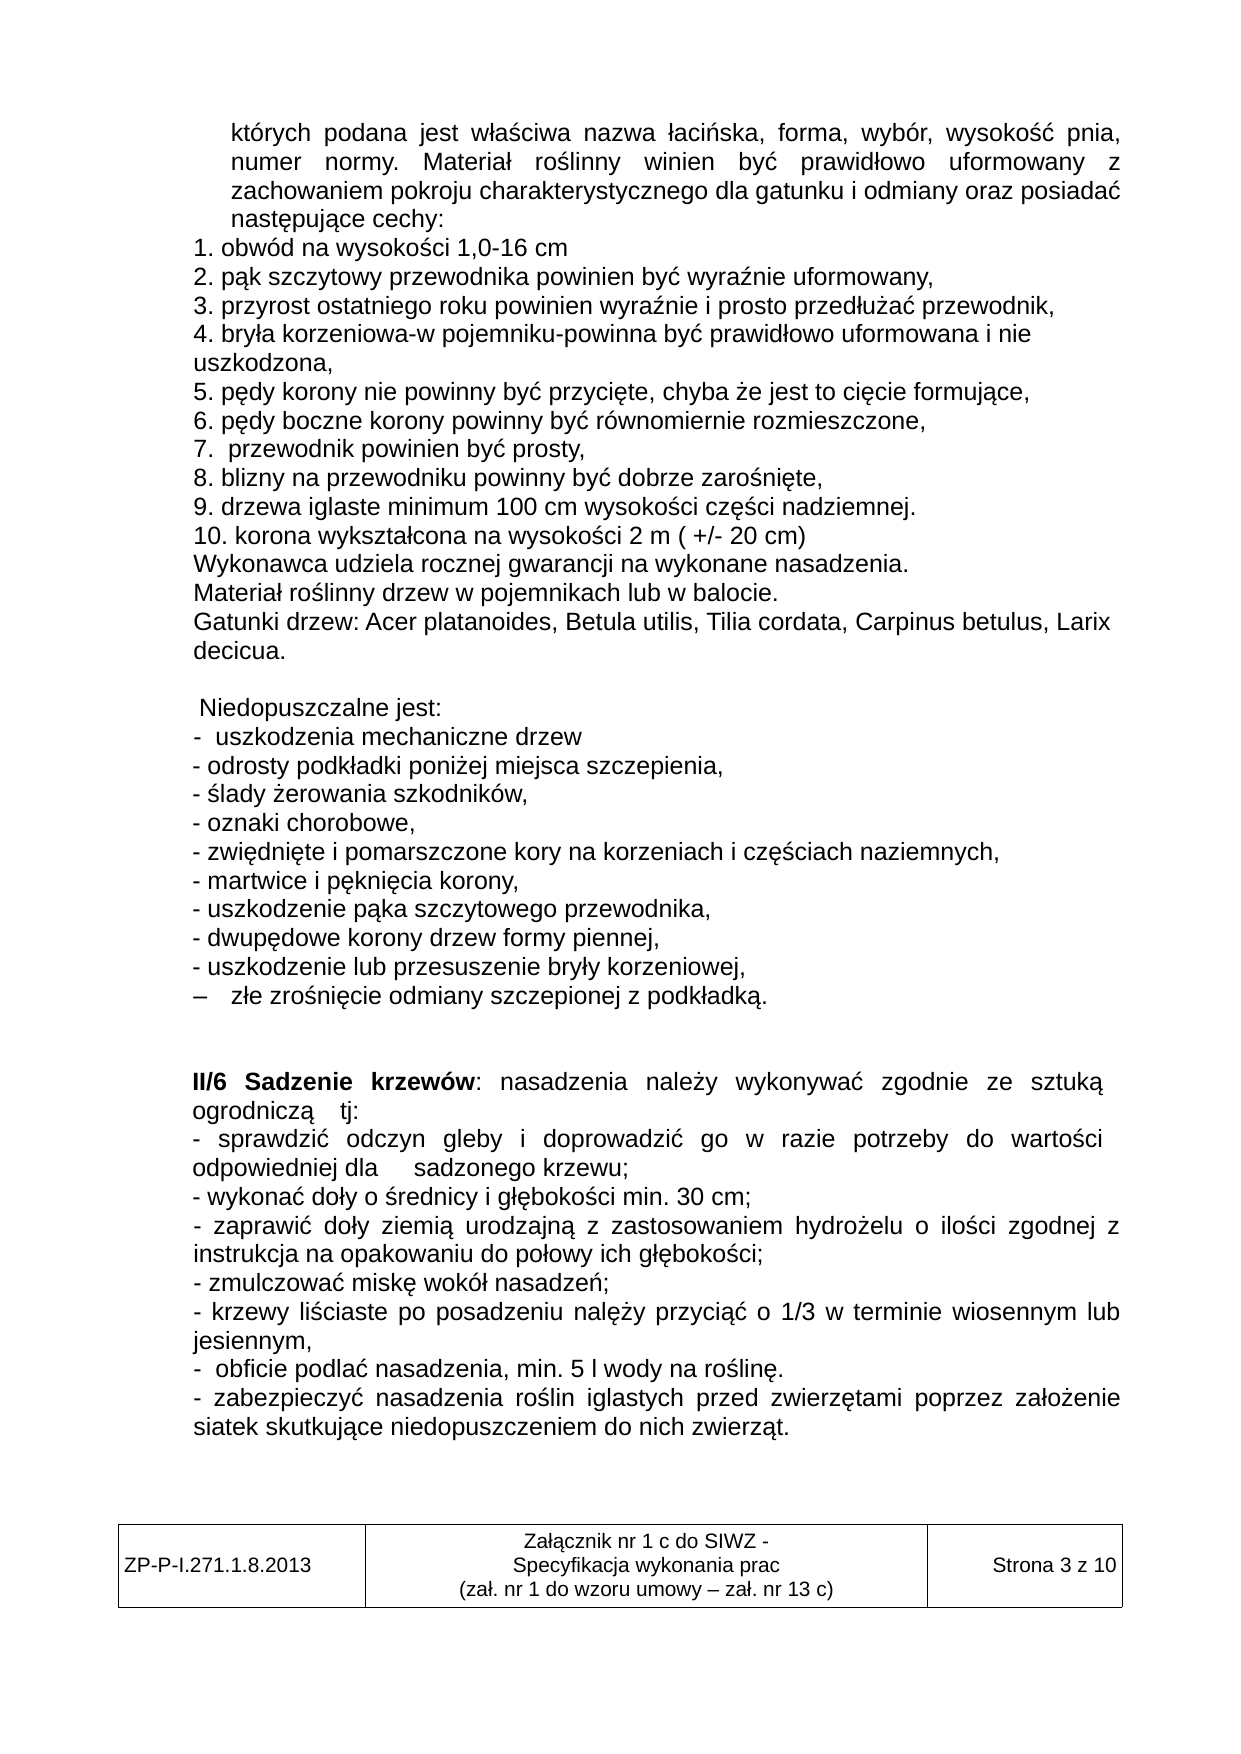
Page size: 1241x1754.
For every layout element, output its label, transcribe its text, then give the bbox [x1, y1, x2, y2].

list 2. pąk szczytowy przewodnika powinien być wyraźnie uformowany, [156, 262, 1122, 291]
text II/6 Sadzenie krzewów: nasadzenia należy wykonywać zgodnie ze sztuką ogrodniczą tj: [118, 1067, 1122, 1124]
text - dwupędowe korony drzew formy piennej, [118, 923, 1122, 952]
list - uszkodzenia mechaniczne drzew [156, 722, 1122, 751]
list 1. obwód na wysokości 1,0-16 cm [156, 233, 1122, 262]
text - ślady żerowania szkodników, [118, 779, 1122, 808]
list - zmulczować miskę wokół nasadzeń; [156, 1268, 1122, 1297]
text - uszkodzenie lub przesuszenie bryły korzeniowej, [118, 952, 1122, 981]
list Gatunki drzew: Acer platanoides, Betula utilis, Tilia cordata, Carpinus betulus, Larix decicua. [156, 607, 1122, 664]
list Materiał roślinny drzew w pojemnikach lub w balocie. [156, 578, 1122, 607]
list 3. przyrost ostatniego roku powinien wyraźnie i prosto przedłużać przewodnik, [156, 291, 1122, 319]
text - wykonać doły o średnicy i głębokości min. 30 cm; [118, 1182, 1122, 1211]
text - zwiędnięte i pomarszczone kory na korzeniach i częściach naziemnych, [118, 837, 1122, 866]
text - odrosty podkładki poniżej miejsca szczepienia, [118, 751, 1122, 779]
list - zabezpieczyć nasadzenia roślin iglastych przed zwierzętami poprzez założenie siatek skutkujące niedopuszczeniem do nich zwierząt. [156, 1383, 1122, 1441]
list - krzewy liściaste po posadzeniu nalęży przyciąć o 1/3 w terminie wiosennym lub jesiennym, [156, 1297, 1122, 1354]
list - zaprawić doły ziemią urodzajną z zastosowaniem hydrożelu o ilości zgodnej z instrukcja na opakowaniu do połowy ich głębokości; [156, 1211, 1122, 1268]
list 8. blizny na przewodniku powinny być dobrze zarośnięte, [156, 463, 1122, 492]
list - obficie podlać nasadzenia, min. 5 l wody na roślinę. [156, 1354, 1122, 1383]
list 9. drzewa iglaste minimum 100 cm wysokości części nadziemnej. [156, 492, 1122, 521]
list których podana jest właściwa nazwa łacińska, forma, wybór, wysokość pnia, numer normy. Materiał roślinny winien być prawidłowo uformowany z zachowaniem pokroju charakterystycznego dla gatunku i odmiany oraz posiadać następujące cechy: [193, 118, 1122, 233]
list 10. korona wykształcona na wysokości 2 m ( +/- 20 cm) [156, 521, 1122, 549]
list 4. bryła korzeniowa-w pojemniku-powinna być prawidłowo uformowana i nie uszkodzona, [156, 319, 1122, 377]
list 6. pędy boczne korony powinny być równomiernie rozmieszczone, [156, 406, 1122, 434]
text Niedopuszczalne jest: [118, 693, 1122, 722]
list złe zrośnięcie odmiany szczepionej z podkładką. [193, 981, 1122, 1009]
list Wykonawca udziela rocznej gwarancji na wykonane nasadzenia. [156, 549, 1122, 578]
text - uszkodzenie pąka szczytowego przewodnika, [118, 894, 1122, 923]
text - oznaki chorobowe, [118, 808, 1122, 837]
text - sprawdzić odczyn gleby i doprowadzić go w razie potrzeby do wartości odpowiedniej dla sadzonego krzewu; [118, 1124, 1122, 1182]
list 5. pędy korony nie powinny być przycięte, chyba że jest to cięcie formujące, [156, 377, 1122, 406]
text - martwice i pęknięcia korony, [118, 866, 1122, 894]
list 7. przewodnik powinien być prosty, [156, 434, 1122, 463]
